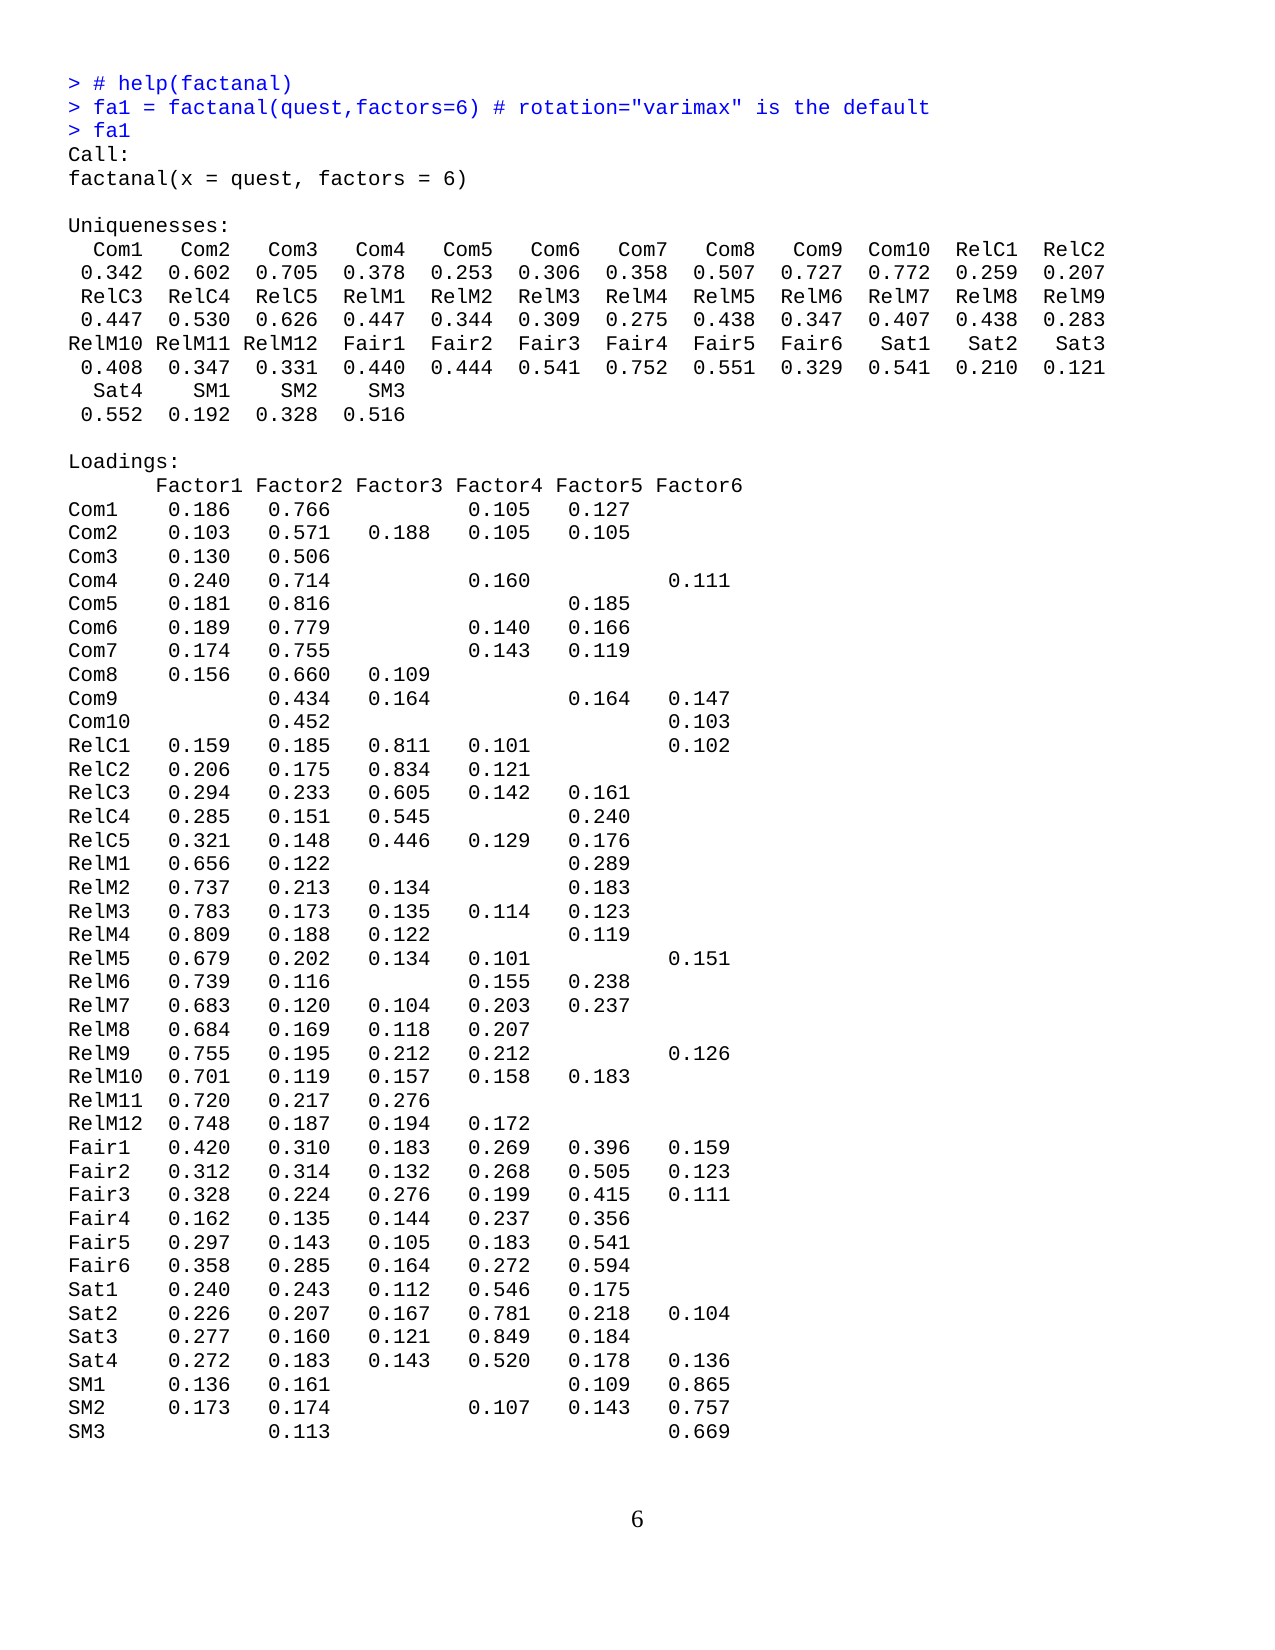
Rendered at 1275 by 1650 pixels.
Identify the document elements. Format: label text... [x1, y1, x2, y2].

text RelM11 0.720 0.217 0.276 [68, 1090, 1206, 1113]
text RelC1 0.159 0.185 0.811 0.101 0.102 [68, 735, 1206, 759]
text RelM10 RelM11 RelM12 Fair1 Fair2 Fair3 Fair4 Fair5 Fair6 Sat1 Sat2 Sat3 [68, 333, 1206, 357]
text RelC3 0.294 0.233 0.605 0.142 0.161 [68, 782, 1206, 806]
text Fair4 0.162 0.135 0.144 0.237 0.356 [68, 1208, 1206, 1232]
text 0.342 0.602 0.705 0.378 0.253 0.306 0.358 0.507 0.727 0.772 0.259 0.207 [68, 262, 1206, 286]
text SM3 0.113 0.669 [68, 1421, 1206, 1444]
text RelM3 0.783 0.173 0.135 0.114 0.123 [68, 901, 1206, 924]
text Com10 0.452 0.103 [68, 711, 1206, 735]
text Com4 0.240 0.714 0.160 0.111 [68, 569, 1206, 593]
text Loadings: [68, 451, 1206, 475]
text > # help(factanal) [68, 73, 1206, 97]
text RelM8 0.684 0.169 0.118 0.207 [68, 1019, 1206, 1042]
text RelC4 0.285 0.151 0.545 0.240 [68, 806, 1206, 830]
text RelC5 0.321 0.148 0.446 0.129 0.176 [68, 830, 1206, 853]
text Com5 0.181 0.816 0.185 [68, 593, 1206, 617]
text Com2 0.103 0.571 0.188 0.105 0.105 [68, 522, 1206, 546]
text Sat2 0.226 0.207 0.167 0.781 0.218 0.104 [68, 1303, 1206, 1326]
text Sat4 0.272 0.183 0.143 0.520 0.178 0.136 [68, 1350, 1206, 1373]
text Fair2 0.312 0.314 0.132 0.268 0.505 0.123 [68, 1161, 1206, 1184]
text RelM9 0.755 0.195 0.212 0.212 0.126 [68, 1042, 1206, 1066]
text Factor1 Factor2 Factor3 Factor4 Factor5 Factor6 [68, 475, 1206, 499]
text RelM10 0.701 0.119 0.157 0.158 0.183 [68, 1066, 1206, 1090]
text Com3 0.130 0.506 [68, 546, 1206, 569]
text RelM12 0.748 0.187 0.194 0.172 [68, 1113, 1206, 1137]
text Uniquenesses: [68, 215, 1206, 238]
text Com9 0.434 0.164 0.164 0.147 [68, 688, 1206, 711]
text Com8 0.156 0.660 0.109 [68, 664, 1206, 688]
text Sat4 SM1 SM2 SM3 [68, 380, 1206, 404]
text RelC3 RelC4 RelC5 RelM1 RelM2 RelM3 RelM4 RelM5 RelM6 RelM7 RelM8 RelM9 [68, 286, 1206, 309]
text > fa1 [68, 120, 1206, 144]
text Fair1 0.420 0.310 0.183 0.269 0.396 0.159 [68, 1137, 1206, 1161]
text Fair3 0.328 0.224 0.276 0.199 0.415 0.111 [68, 1184, 1206, 1208]
text Sat3 0.277 0.160 0.121 0.849 0.184 [68, 1326, 1206, 1350]
text RelC2 0.206 0.175 0.834 0.121 [68, 759, 1206, 782]
text 0.408 0.347 0.331 0.440 0.444 0.541 0.752 0.551 0.329 0.541 0.210 0.121 [68, 357, 1206, 380]
text RelM4 0.809 0.188 0.122 0.119 [68, 924, 1206, 948]
text Call: [68, 144, 1206, 168]
text Fair5 0.297 0.143 0.105 0.183 0.541 [68, 1232, 1206, 1255]
text RelM6 0.739 0.116 0.155 0.238 [68, 972, 1206, 995]
text Com1 Com2 Com3 Com4 Com5 Com6 Com7 Com8 Com9 Com10 RelC1 RelC2 [68, 238, 1206, 262]
text 0.447 0.530 0.626 0.447 0.344 0.309 0.275 0.438 0.347 0.407 0.438 0.283 [68, 309, 1206, 333]
text RelM2 0.737 0.213 0.134 0.183 [68, 877, 1206, 901]
text Fair6 0.358 0.285 0.164 0.272 0.594 [68, 1255, 1206, 1279]
text Com6 0.189 0.779 0.140 0.166 [68, 617, 1206, 641]
text factanal(x = quest, factors = 6) [68, 168, 1206, 191]
text RelM5 0.679 0.202 0.134 0.101 0.151 [68, 948, 1206, 972]
text RelM1 0.656 0.122 0.289 [68, 853, 1206, 877]
text SM1 0.136 0.161 0.109 0.865 [68, 1373, 1206, 1397]
text Com1 0.186 0.766 0.105 0.127 [68, 499, 1206, 522]
text Com7 0.174 0.755 0.143 0.119 [68, 641, 1206, 664]
text Sat1 0.240 0.243 0.112 0.546 0.175 [68, 1279, 1206, 1303]
text > fa1 = factanal(quest,factors=6) # rotation="varimax" is the default [68, 97, 1206, 120]
text SM2 0.173 0.174 0.107 0.143 0.757 [68, 1397, 1206, 1421]
text 0.552 0.192 0.328 0.516 [68, 404, 1206, 428]
text RelM7 0.683 0.120 0.104 0.203 0.237 [68, 995, 1206, 1019]
